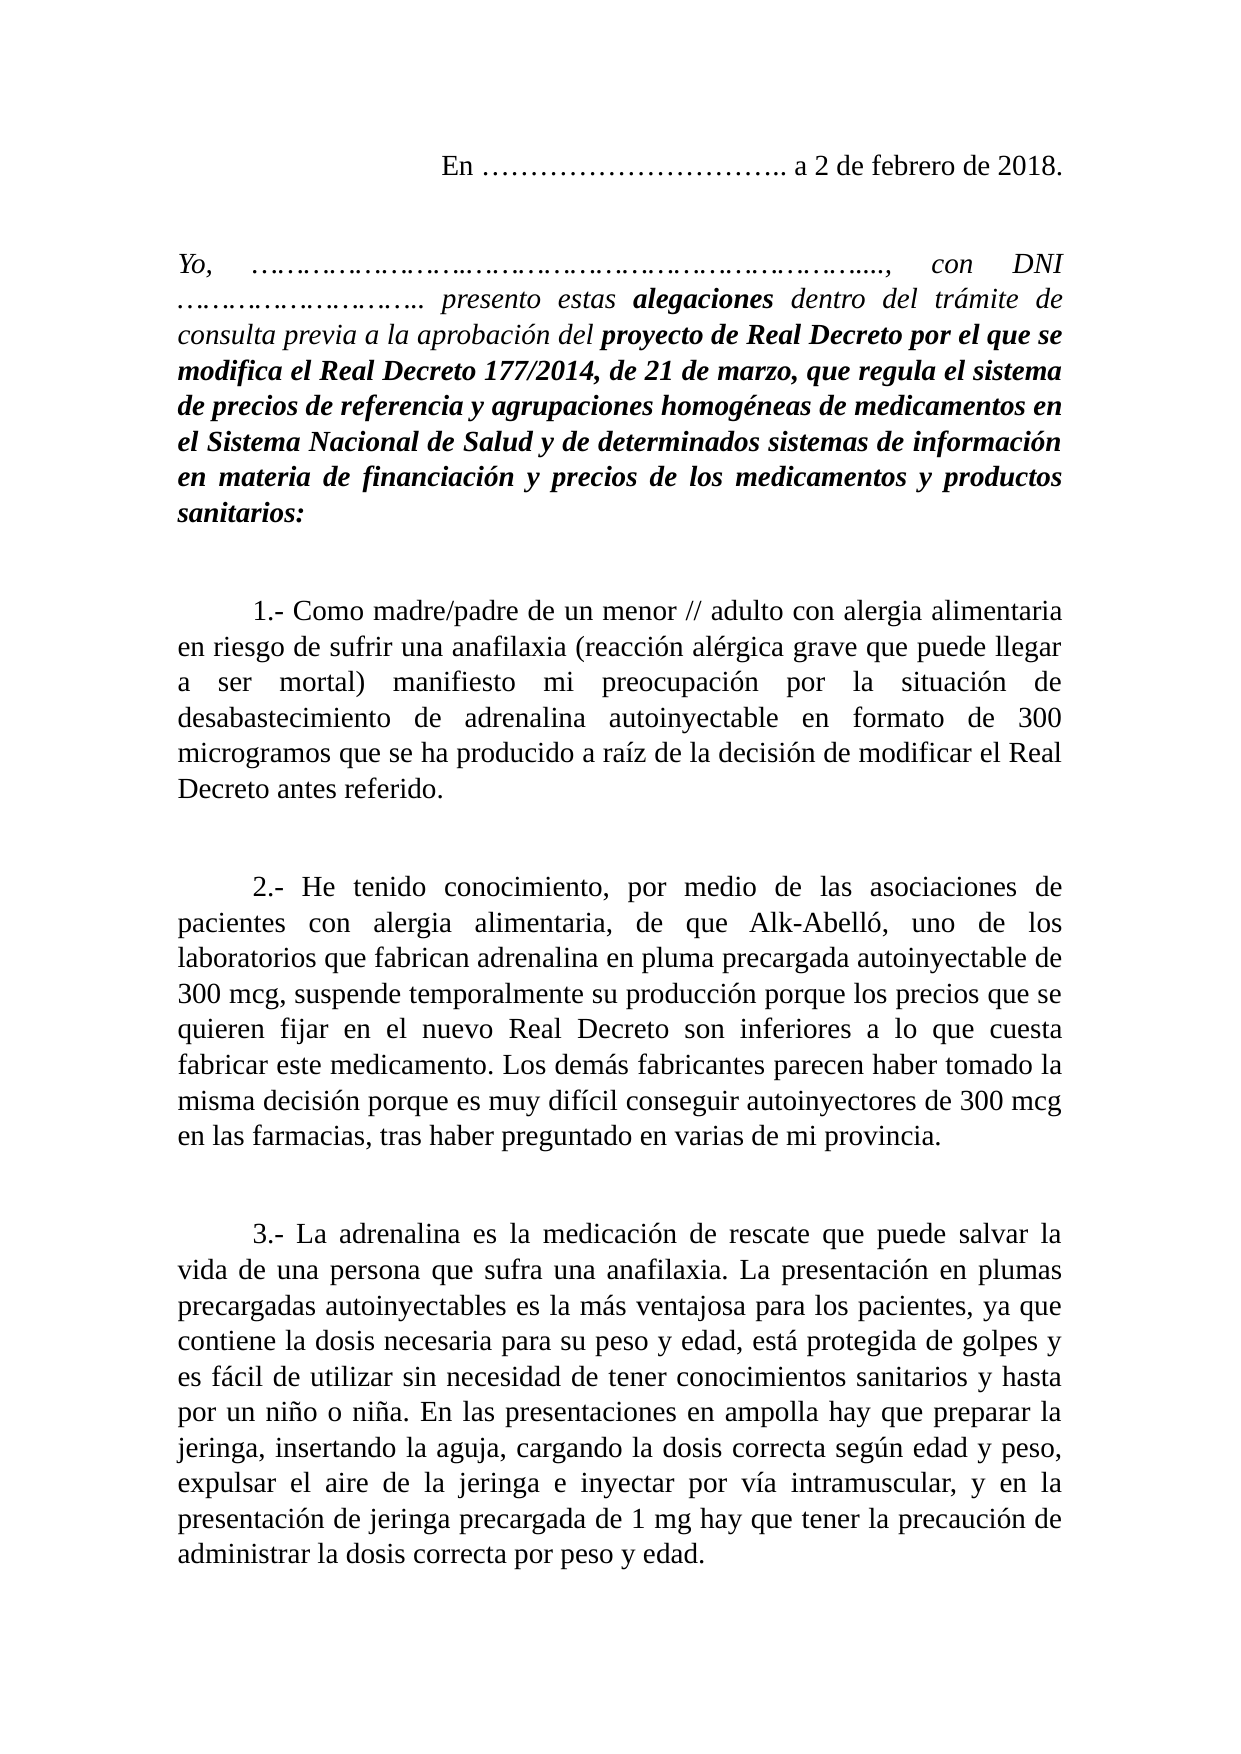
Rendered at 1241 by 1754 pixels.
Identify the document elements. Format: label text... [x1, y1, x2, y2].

text 2.- He tenido conocimiento, por medio de las asociaciones de pacientes con alergia alimentaria, de que Alk-Abelló, uno de los laboratorios que fabrican adrenalina en pluma precargada autoinyectable de 300 mcg, suspende temporalmente su producción porque los precios que se quieren fijar en el nuevo Real Decreto son inferiores a lo que cuesta fabricar este medicamento. Los demás fabricantes parecen haber tomado la misma decisión porque es muy difícil conseguir autoinyectores de 300 mcg en las farmacias, tras haber preguntado en varias de mi provincia. [177, 869, 1063, 1152]
text Yo, …………………….………………………………………...., con DNI ……………………….. presento estas alegaciones dentro del trámite de consulta previa a la aprobación del proyecto de Real Decreto por el que se modifica el Real Decreto 177/2014, de 21 de marzo, que regula el sistema de precios de referencia y agrupaciones homogéneas de medicamentos en el Sistema Nacional de Salud y de determinados sistemas de información en materia de financiación y precios de los medicamentos y productos sanitarios: [177, 246, 1063, 528]
text En ………………………….. a 2 de febrero de 2018. [177, 148, 1063, 181]
text 3.- La adrenalina es la medicación de rescate que puede salvar la vida de una persona que sufra una anafilaxia. La presentación en plumas precargadas autoinyectables es la más ventajosa para los pacientes, ya que contiene la dosis necesaria para su peso y edad, está protegida de golpes y es fácil de utilizar sin necesidad de tener conocimientos sanitarios y hasta por un niño o niña. En las presentaciones en ampolla hay que preparar la jeringa, insertando la aguja, cargando la dosis correcta según edad y peso, expulsar el aire de la jeringa e inyectar por vía intramuscular, y en la presentación de jeringa precargada de 1 mg hay que tener la precaución de administrar la dosis correcta por peso y edad. [177, 1217, 1063, 1570]
text 1.- Como madre/padre de un menor // adulto con alergia alimentaria en riesgo de sufrir una anafilaxia (reacción alérgica grave que puede llegar a ser mortal) manifiesto mi preocupación por la situación de desabastecimiento de adrenalina autoinyectable en formato de 300 microgramos que se ha producido a raíz de la decisión de modificar el Real Decreto antes referido. [177, 593, 1063, 804]
